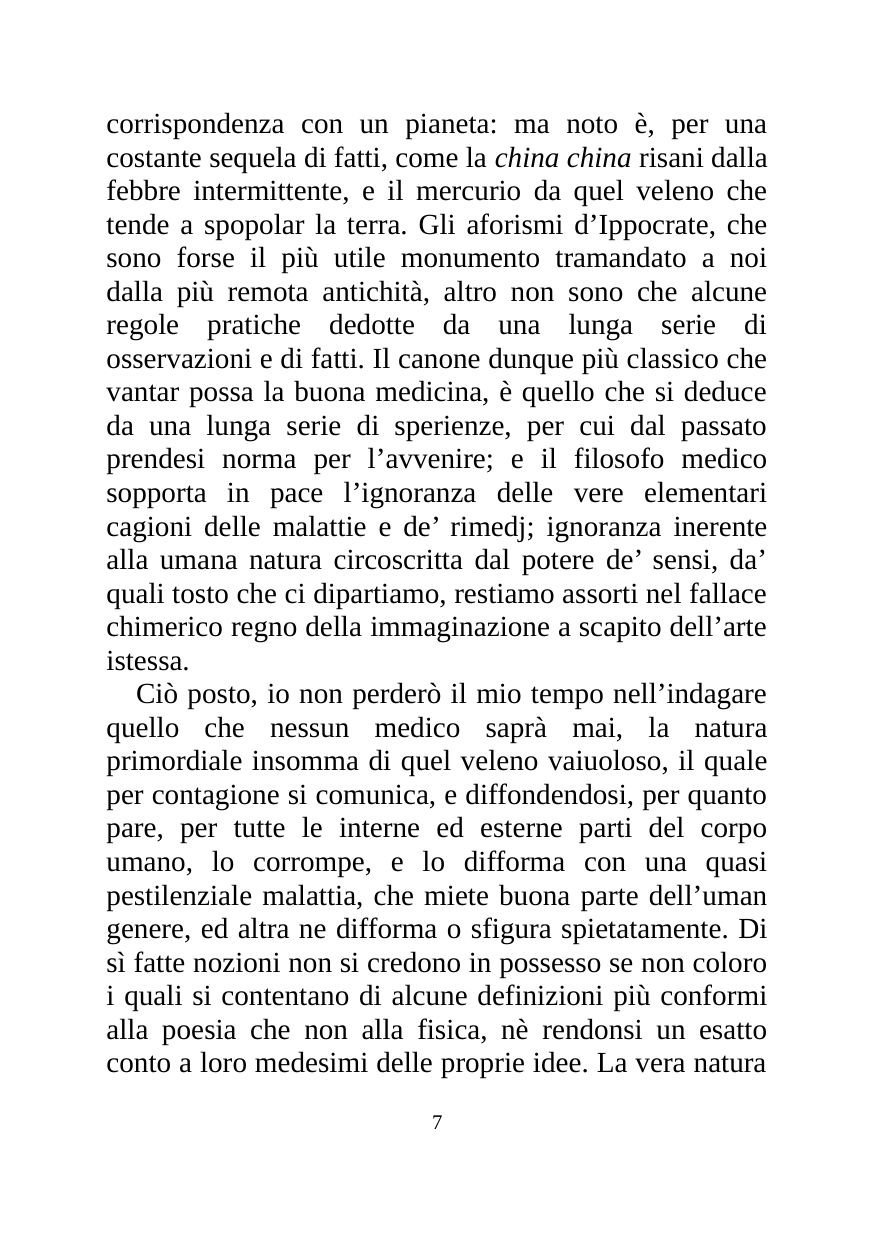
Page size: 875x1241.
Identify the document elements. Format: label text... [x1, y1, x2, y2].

text corrispondenza con un pianeta: ma noto è, per una costante sequela di fatti, come la china china risani dalla febbre intermittente, e il mercurio da quel veleno che tende a spopolar la terra. Gli aforismi d’Ippocrate, che sono forse il più utile monumento tramandato a noi dalla più remota antichità, altro non sono che alcune regole pratiche dedotte da una lunga serie di osservazioni e di fatti. Il canone dunque più classico che vantar possa la buona medicina, è quello che si deduce da una lunga serie di sperienze, per cui dal passato prendesi norma per l’avvenire; e il filosofo medico sopporta in pace l’ignoranza delle vere elementari cagioni delle malattie e de’ rimedj; ignoranza inerente alla umana natura circoscritta dal potere de’ sensi, da’ quali tosto che ci dipartiamo, restiamo assorti nel fallace chimerico regno della immaginazione a scapito dell’arte istessa. [106, 106, 768, 676]
text Ciò posto, io non perderò il mio tempo nell’indagare quello che nessun medico saprà mai, la natura primordiale insomma di quel veleno vaiuoloso, il quale per contagione si comunica, e diffondendosi, per quanto pare, per tutte le interne ed esterne parti del corpo umano, lo corrompe, e lo difforma con una quasi pestilenziale malattia, che miete buona parte dell’uman genere, ed altra ne difforma o sfigura spietatamente. Di sì fatte nozioni non si credono in possesso se non coloro i quali si contentano di alcune definizioni più conformi alla poesia che non alla fisica, nè rendonsi un esatto conto a loro medesimi delle proprie idee. La vera natura [106, 676, 768, 1079]
